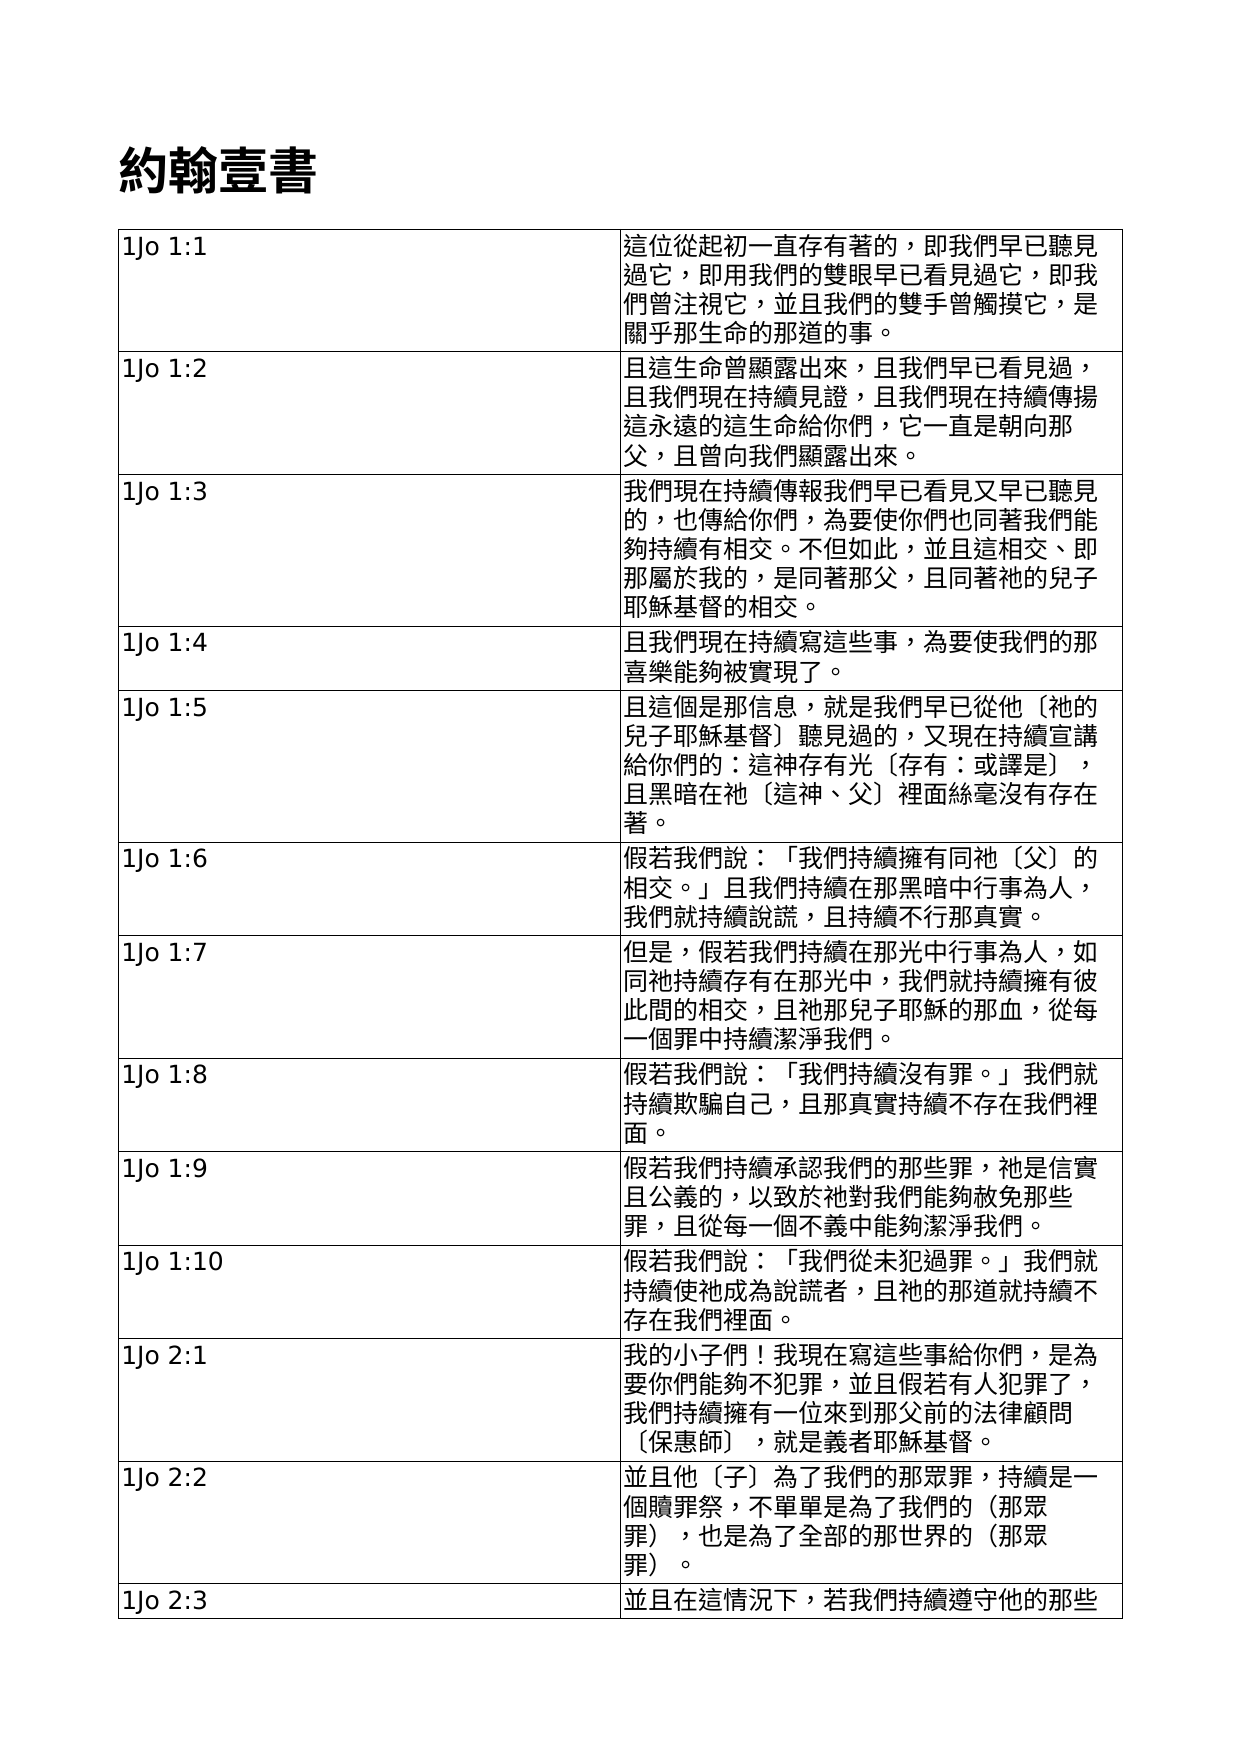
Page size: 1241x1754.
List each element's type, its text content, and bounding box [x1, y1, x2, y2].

table_cell 1Jo 1:2 [119, 352, 620, 474]
table_cell 假若我們說：「我們持續沒有罪。」我們就持續欺騙自己，且那真實持續不存在我們裡面。 [621, 1059, 1122, 1151]
table_cell 1Jo 1:8 [119, 1059, 620, 1151]
table_cell 1Jo 1:9 [119, 1152, 620, 1244]
table_cell 1Jo 1:5 [119, 691, 620, 842]
table_cell 並且在這情況下，若我們持續遵守他的那些 [621, 1584, 1122, 1618]
table_cell 且這個是那信息，就是我們早已從他〔祂的兒子耶穌基督〕聽見過的，又現在持續宣講給你們的：這神存有光〔存有：或譯是〕，且黑暗在祂〔這神、父〕裡面絲毫沒有存在著。 [621, 691, 1122, 842]
table_cell 1Jo 1:6 [119, 843, 620, 935]
table_cell 我們現在持續傳報我們早已看見又早已聽見的，也傳給你們，為要使你們也同著我們能夠持續有相交。不但如此，並且這相交、即那屬於我的，是同著那父，且同著祂的兒子耶穌基督的相交。 [621, 475, 1122, 626]
table_cell 假若我們說：「我們從未犯過罪。」我們就持續使祂成為說謊者，且祂的那道就持續不存在我們裡面。 [621, 1246, 1122, 1338]
table_cell 且這生命曾顯露出來，且我們早已看見過，且我們現在持續見證，且我們現在持續傳揚這永遠的這生命給你們，它一直是朝向那父，且曾向我們顯露出來。 [621, 352, 1122, 474]
table_cell 1Jo 2:2 [119, 1462, 620, 1583]
table_cell 1Jo 1:10 [119, 1246, 620, 1338]
table_header 這位從起初一直存有著的，即我們早已聽見過它，即用我們的雙眼早已看見過它，即我們曾注視它，並且我們的雙手曾觸摸它，是關乎那生命的那道的事。 [621, 230, 1122, 351]
table_cell 1Jo 2:3 [119, 1584, 620, 1618]
table_cell 1Jo 1:3 [119, 475, 620, 626]
table_cell 並且他〔子〕為了我們的那眾罪，持續是一個贖罪祭，不單單是為了我們的（那眾罪），也是為了全部的那世界的（那眾罪）。 [621, 1462, 1122, 1583]
table_cell 我的小子們！我現在寫這些事給你們，是為要你們能夠不犯罪，並且假若有人犯罪了，我們持續擁有一位來到那父前的法律顧問〔保惠師〕，就是義者耶穌基督。 [621, 1339, 1122, 1461]
table_cell 1Jo 2:1 [119, 1339, 620, 1461]
table_cell 但是，假若我們持續在那光中行事為人，如同祂持續存有在那光中，我們就持續擁有彼此間的相交，且祂那兒子耶穌的那血，從每一個罪中持續潔淨我們。 [621, 936, 1122, 1058]
subtitle 約翰壹書 [118, 143, 1122, 201]
table_cell 假若我們持續承認我們的那些罪，祂是信實且公義的，以致於祂對我們能夠赦免那些罪，且從每一個不義中能夠潔淨我們。 [621, 1152, 1122, 1244]
table_header 1Jo 1:1 [119, 230, 620, 351]
table_cell 1Jo 1:4 [119, 627, 620, 690]
table_cell 且我們現在持續寫這些事，為要使我們的那喜樂能夠被實現了。 [621, 627, 1122, 690]
table_cell 1Jo 1:7 [119, 936, 620, 1058]
table_cell 假若我們說：「我們持續擁有同祂〔父〕的相交。」且我們持續在那黑暗中行事為人，我們就持續說謊，且持續不行那真實。 [621, 843, 1122, 935]
